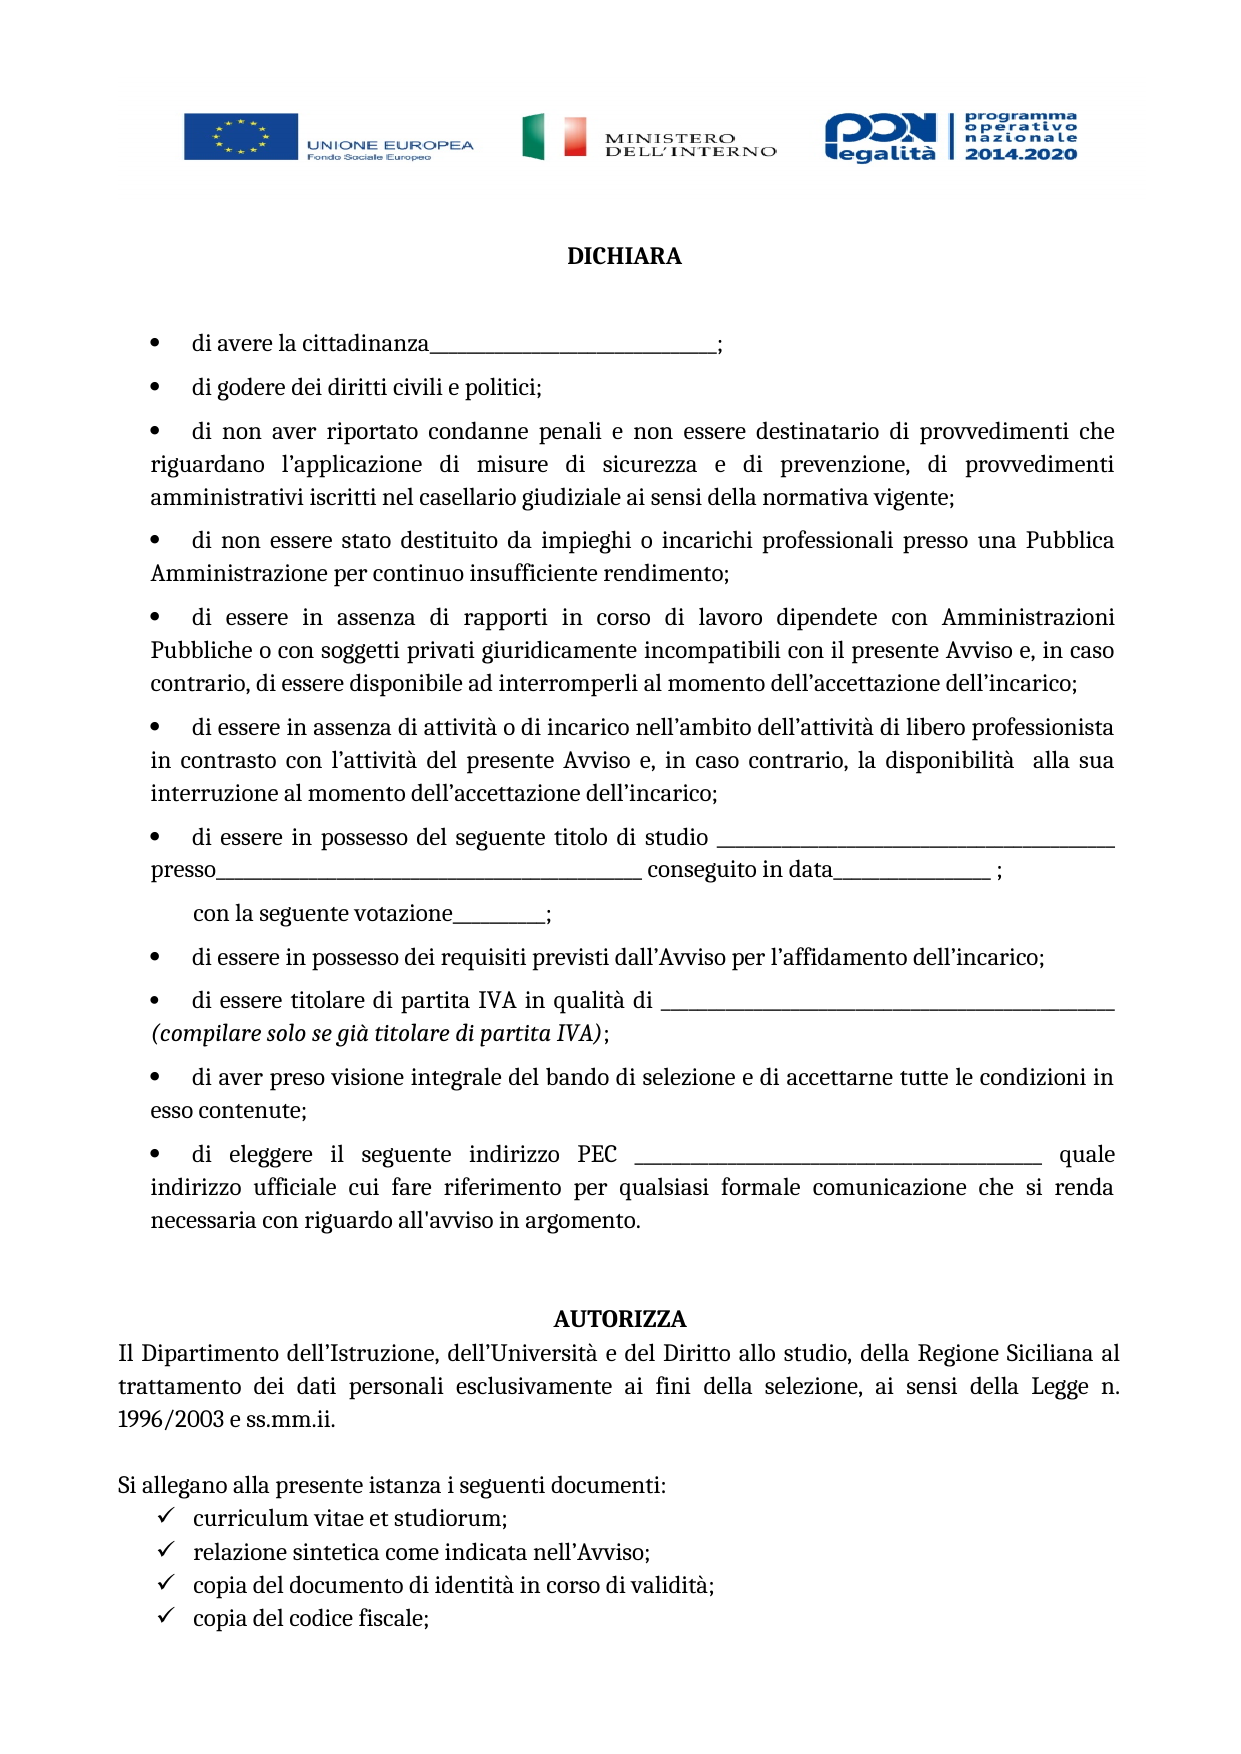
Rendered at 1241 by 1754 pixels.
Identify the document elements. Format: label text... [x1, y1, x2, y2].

list copia del codice fiscale; [156, 1604, 1122, 1633]
list di essere titolare di partita IVA in qualità di _________________________________________________ (compilare solo se già titolare di partita IVA); [150, 986, 1116, 1048]
picture [118, 73, 1147, 199]
list relazione sintetica come indicata nell’Avviso; [156, 1538, 1122, 1566]
list di eleggere il seguente indirizzo PEC ____________________________________________ quale indirizzo ufficiale cui fare riferimento per qualsiasi formale comunicazione che si renda necessaria con riguardo all'avviso in argomento. [150, 1140, 1116, 1234]
list copia del documento di identità in corso di validità; [156, 1571, 1122, 1599]
list di aver preso visione integrale del bando di selezione e di accettarne tutte le condizioni in esso contenute; [150, 1063, 1116, 1125]
text AUTORIZZA [118, 1305, 1122, 1334]
text DICHIARA [118, 242, 1131, 271]
list di non essere stato destituito da impieghi o incarichi professionali presso una Pubblica Amministrazione per continuo insufficiente rendimento; [150, 526, 1116, 588]
list di essere in possesso del seguente titolo di studio ___________________________________________ presso______________________________________________ conseguito in data_________________ ; [150, 822, 1116, 884]
list di godere dei diritti civili e politici; [150, 373, 1116, 402]
text Il Dipartimento dell’Istruzione, dell’Università e del Diritto allo studio, della Regione Siciliana al trattamento dei dati personali esclusivamente ai fini della selezione, ai sensi della Legge n. 1996/2003 e ss.mm.ii. [118, 1339, 1122, 1433]
list di essere in assenza di rapporti in corso di lavoro dipendete con Amministrazioni Pubbliche o con soggetti privati giuridicamente incompatibili con il presente Avviso e, in caso contrario, di essere disponibile ad interromperli al momento dell’accettazione dell’incarico; [150, 603, 1116, 698]
list di essere in possesso dei requisiti previsti dall’Avviso per l’affidamento dell’incarico; [150, 943, 1116, 971]
list curriculum vitae et studiorum; [156, 1504, 1122, 1533]
list di non aver riportato condanne penali e non essere destinatario di provvedimenti che riguardano l’applicazione di misure di sicurezza e di prevenzione, di provvedimenti amministrativi iscritti nel casellario giudiziale ai sensi della normativa vigente; [150, 417, 1116, 511]
text Si allegano alla presente istanza i seguenti documenti: [118, 1471, 1122, 1500]
list di avere la cittadinanza_______________________________; [150, 329, 1116, 358]
list con la seguente votazione__________; [193, 899, 1116, 928]
list di essere in assenza di attività o di incarico nell’ambito dell’attività di libero professionista in contrasto con l’attività del presente Avviso e, in caso contrario, la disponibilità alla sua interruzione al momento dell’accettazione dell’incarico; [150, 713, 1116, 807]
